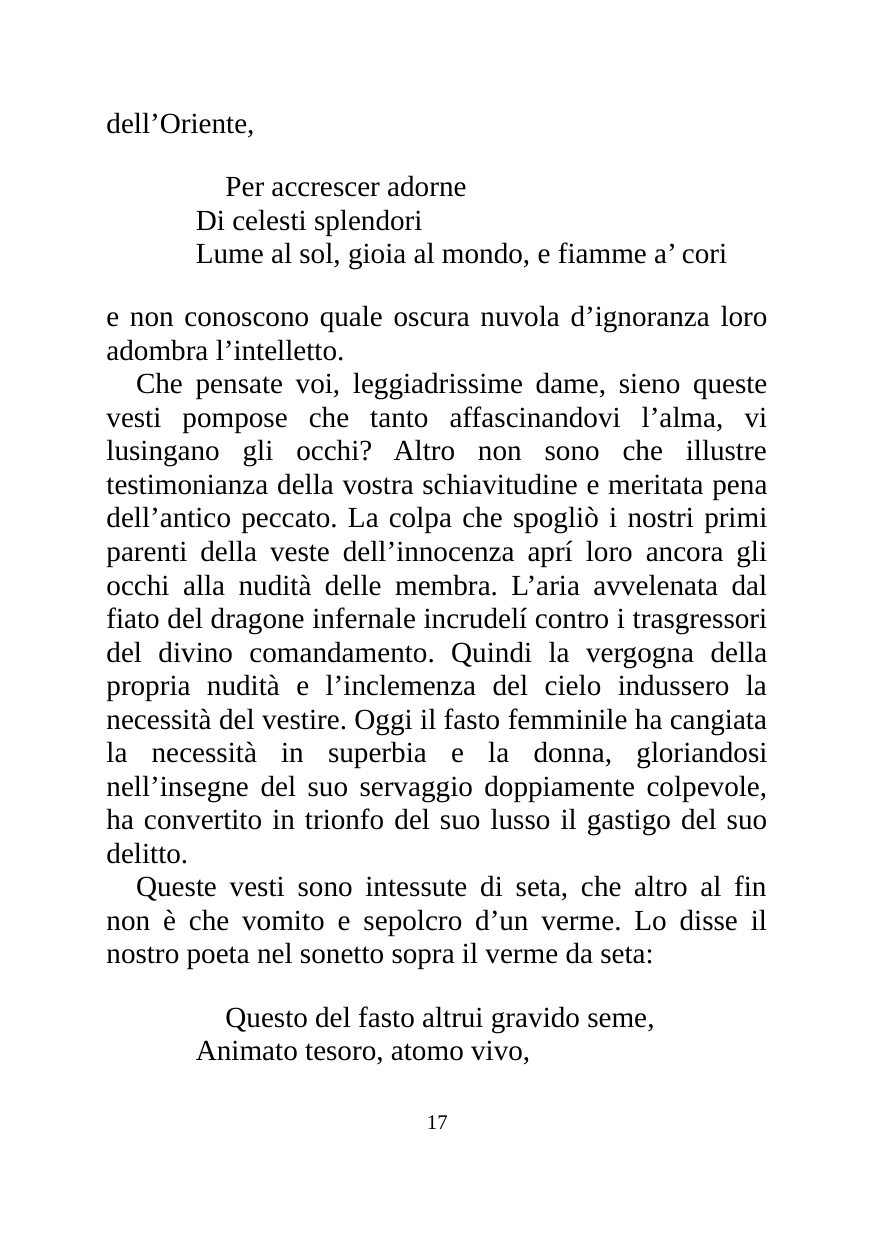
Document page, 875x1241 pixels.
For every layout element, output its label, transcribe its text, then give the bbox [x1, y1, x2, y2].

text Questo del fasto altrui gravido seme, Animato tesoro, atomo vivo, [196, 1000, 768, 1067]
text e non conoscono quale oscura nuvola d’ignoranza loro adombra l’intelletto. [106, 299, 768, 366]
text dell’Oriente, [106, 106, 768, 140]
text Che pensate voi, leggiadrissime dame, sieno queste vesti pompose che tanto affascinandovi l’alma, vi lusingano gli occhi? Altro non sono che illustre testimonianza della vostra schiavitudine e meritata pena dell’antico peccato. La colpa che spogliò i nostri primi parenti della veste dell’innocenza aprí loro ancora gli occhi alla nudità delle membra. L’aria avvelenata dal fiato del dragone infernale incrudelí contro i trasgressori del divino comandamento. Quindi la vergogna della propria nudità e l’inclemenza del cielo indussero la necessità del vestire. Oggi il fasto femminile ha cangiata la necessità in superbia e la donna, gloriandosi nell’insegne del suo servaggio doppiamente colpevole, ha convertito in trionfo del suo lusso il gastigo del suo delitto. [106, 366, 768, 869]
text Queste vesti sono intessute di seta, che altro al fin non è che vomito e sepolcro d’un verme. Lo disse il nostro poeta nel sonetto sopra il verme da seta: [106, 869, 768, 970]
text Per accrescer adorne Di celesti splendori Lume al sol, gioia al mondo, e fiamme a’ cori [196, 169, 768, 270]
